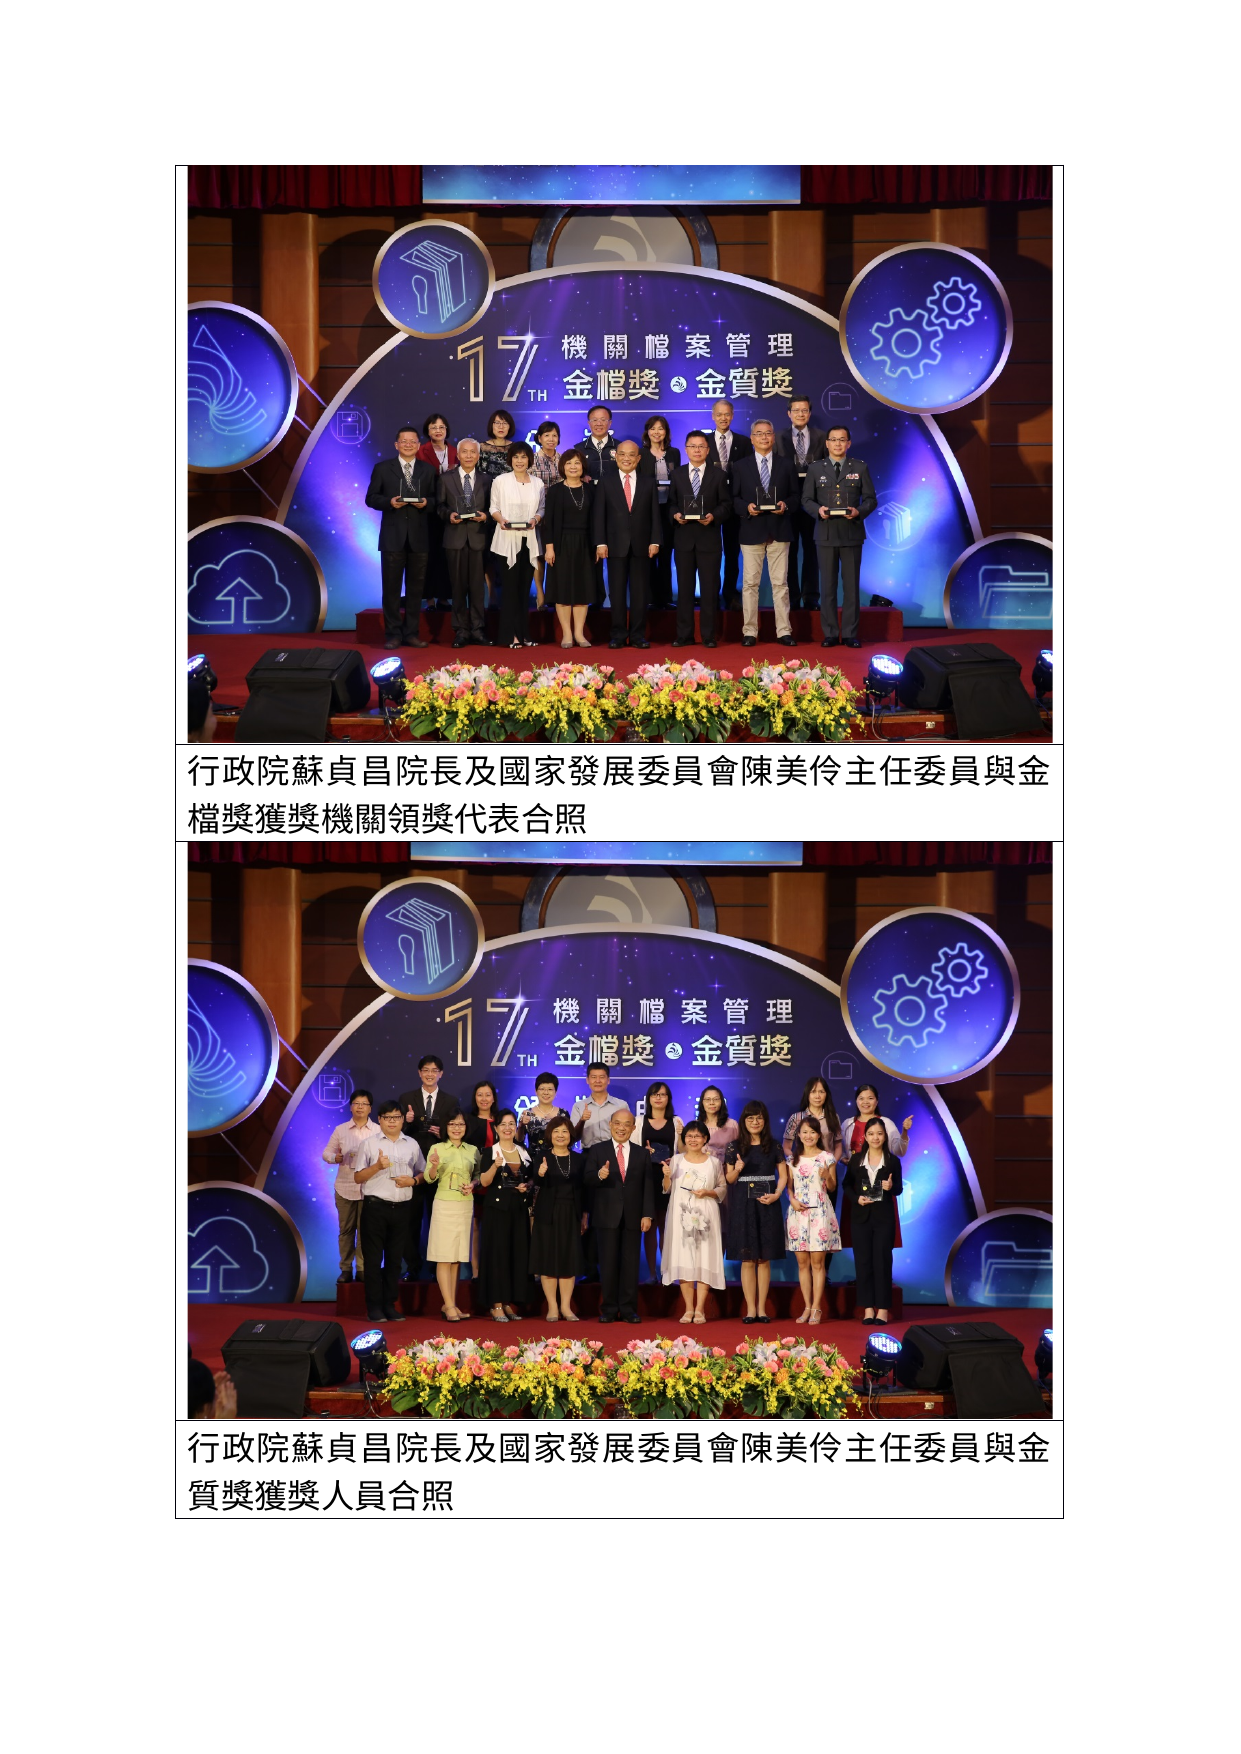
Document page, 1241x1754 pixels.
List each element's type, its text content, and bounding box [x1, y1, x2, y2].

table_cell [176, 166, 1063, 744]
table_cell 行政院蘇貞昌院長及國家發展委員會陳美伶主任委員與金檔獎獲獎機關領獎代表合照 [176, 745, 1063, 841]
picture [187, 165, 1053, 743]
table_cell 行政院蘇貞昌院長及國家發展委員會陳美伶主任委員與金質獎獲獎人員合照 [176, 1421, 1063, 1518]
table_cell [176, 842, 1063, 1420]
picture [187, 842, 1053, 1419]
